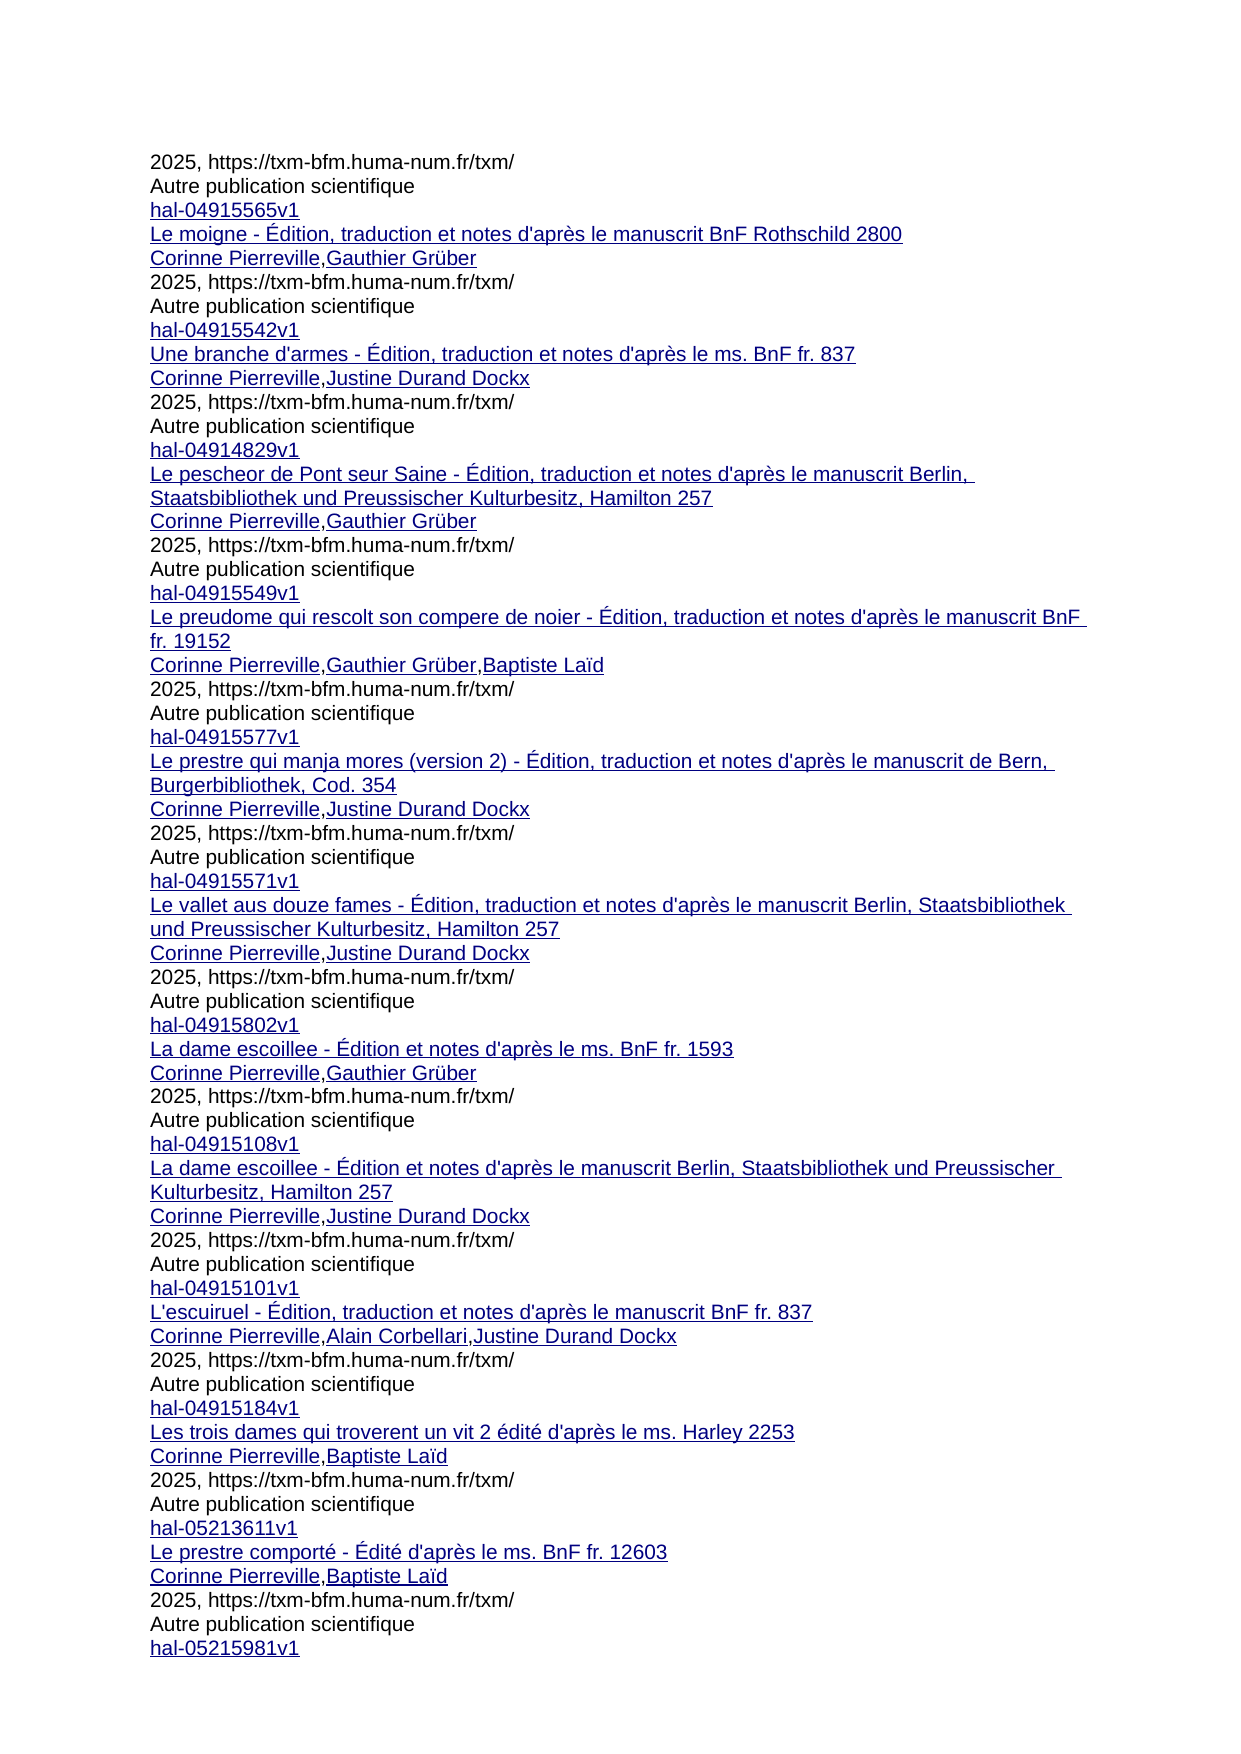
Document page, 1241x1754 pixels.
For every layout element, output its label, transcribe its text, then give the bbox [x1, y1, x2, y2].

table_cell Le moigne - Édition, traduction et notes d'après le manuscrit BnF Rothschild 2800 Corinne Pierreville,Gauthier Grüber 2025, https://txm-bfm.huma-num.fr/txm/ Autre publication scientifique hal-04915542v1 [150, 222, 1090, 342]
table_cell Les trois dames qui troverent un vit 2 édité d'après le ms. Harley 2253 Corinne Pierreville,Baptiste Laïd 2025, https://txm-bfm.huma-num.fr/txm/ Autre publication scientifique hal-05213611v1 [150, 1420, 1090, 1539]
table_cell La dame escoillee - Édition et notes d'après le manuscrit Berlin, Staatsbibliothek und Preussischer Kulturbesitz, Hamilton 257 Corinne Pierreville,Justine Durand Dockx 2025, https://txm-bfm.huma-num.fr/txm/ Autre publication scientifique hal-04915101v1 [150, 1156, 1090, 1300]
table_cell L'escuiruel - Édition, traduction et notes d'après le manuscrit BnF fr. 837 Corinne Pierreville,Alain Corbellari,Justine Durand Dockx 2025, https://txm-bfm.huma-num.fr/txm/ Autre publication scientifique hal-04915184v1 [150, 1300, 1090, 1420]
table_cell Le vallet aus douze fames - Édition, traduction et notes d'après le manuscrit Berlin, Staatsbibliothek und Preussischer Kulturbesitz, Hamilton 257 Corinne Pierreville,Justine Durand Dockx 2025, https://txm-bfm.huma-num.fr/txm/ Autre publication scientifique hal-04915802v1 [150, 893, 1090, 1036]
table_cell Le prestre qui manja mores (version 2) - Édition, traduction et notes d'après le manuscrit de Bern, Burgerbibliothek, Cod. 354 Corinne Pierreville,Justine Durand Dockx 2025, https://txm-bfm.huma-num.fr/txm/ Autre publication scientifique hal-04915571v1 [150, 749, 1090, 893]
table_cell Le pescheor de Pont seur Saine - Édition, traduction et notes d'après le manuscrit Berlin, Staatsbibliothek und Preussischer Kulturbesitz, Hamilton 257 Corinne Pierreville,Gauthier Grüber 2025, https://txm-bfm.huma-num.fr/txm/ Autre publication scientifique hal-04915549v1 [150, 461, 1090, 605]
table_cell Le prestre comporté - Édité d'après le ms. BnF fr. 12603 Corinne Pierreville,Baptiste Laïd 2025, https://txm-bfm.huma-num.fr/txm/ Autre publication scientifique hal-05215981v1 [150, 1540, 1090, 1659]
table_cell La dame escoillee - Édition et notes d'après le ms. BnF fr. 1593 Corinne Pierreville,Gauthier Grüber 2025, https://txm-bfm.huma-num.fr/txm/ Autre publication scientifique hal-04915108v1 [150, 1036, 1090, 1156]
table_cell 2025, https://txm-bfm.huma-num.fr/txm/ Autre publication scientifique hal-04915565v1 [150, 150, 1090, 222]
table_cell Une branche d'armes - Édition, traduction et notes d'après le ms. BnF fr. 837 Corinne Pierreville,Justine Durand Dockx 2025, https://txm-bfm.huma-num.fr/txm/ Autre publication scientifique hal-04914829v1 [150, 342, 1090, 461]
table_cell Le preudome qui rescolt son compere de noier - Édition, traduction et notes d'après le manuscrit BnF fr. 19152 Corinne Pierreville,Gauthier Grüber,Baptiste Laïd 2025, https://txm-bfm.huma-num.fr/txm/ Autre publication scientifique hal-04915577v1 [150, 605, 1090, 749]
